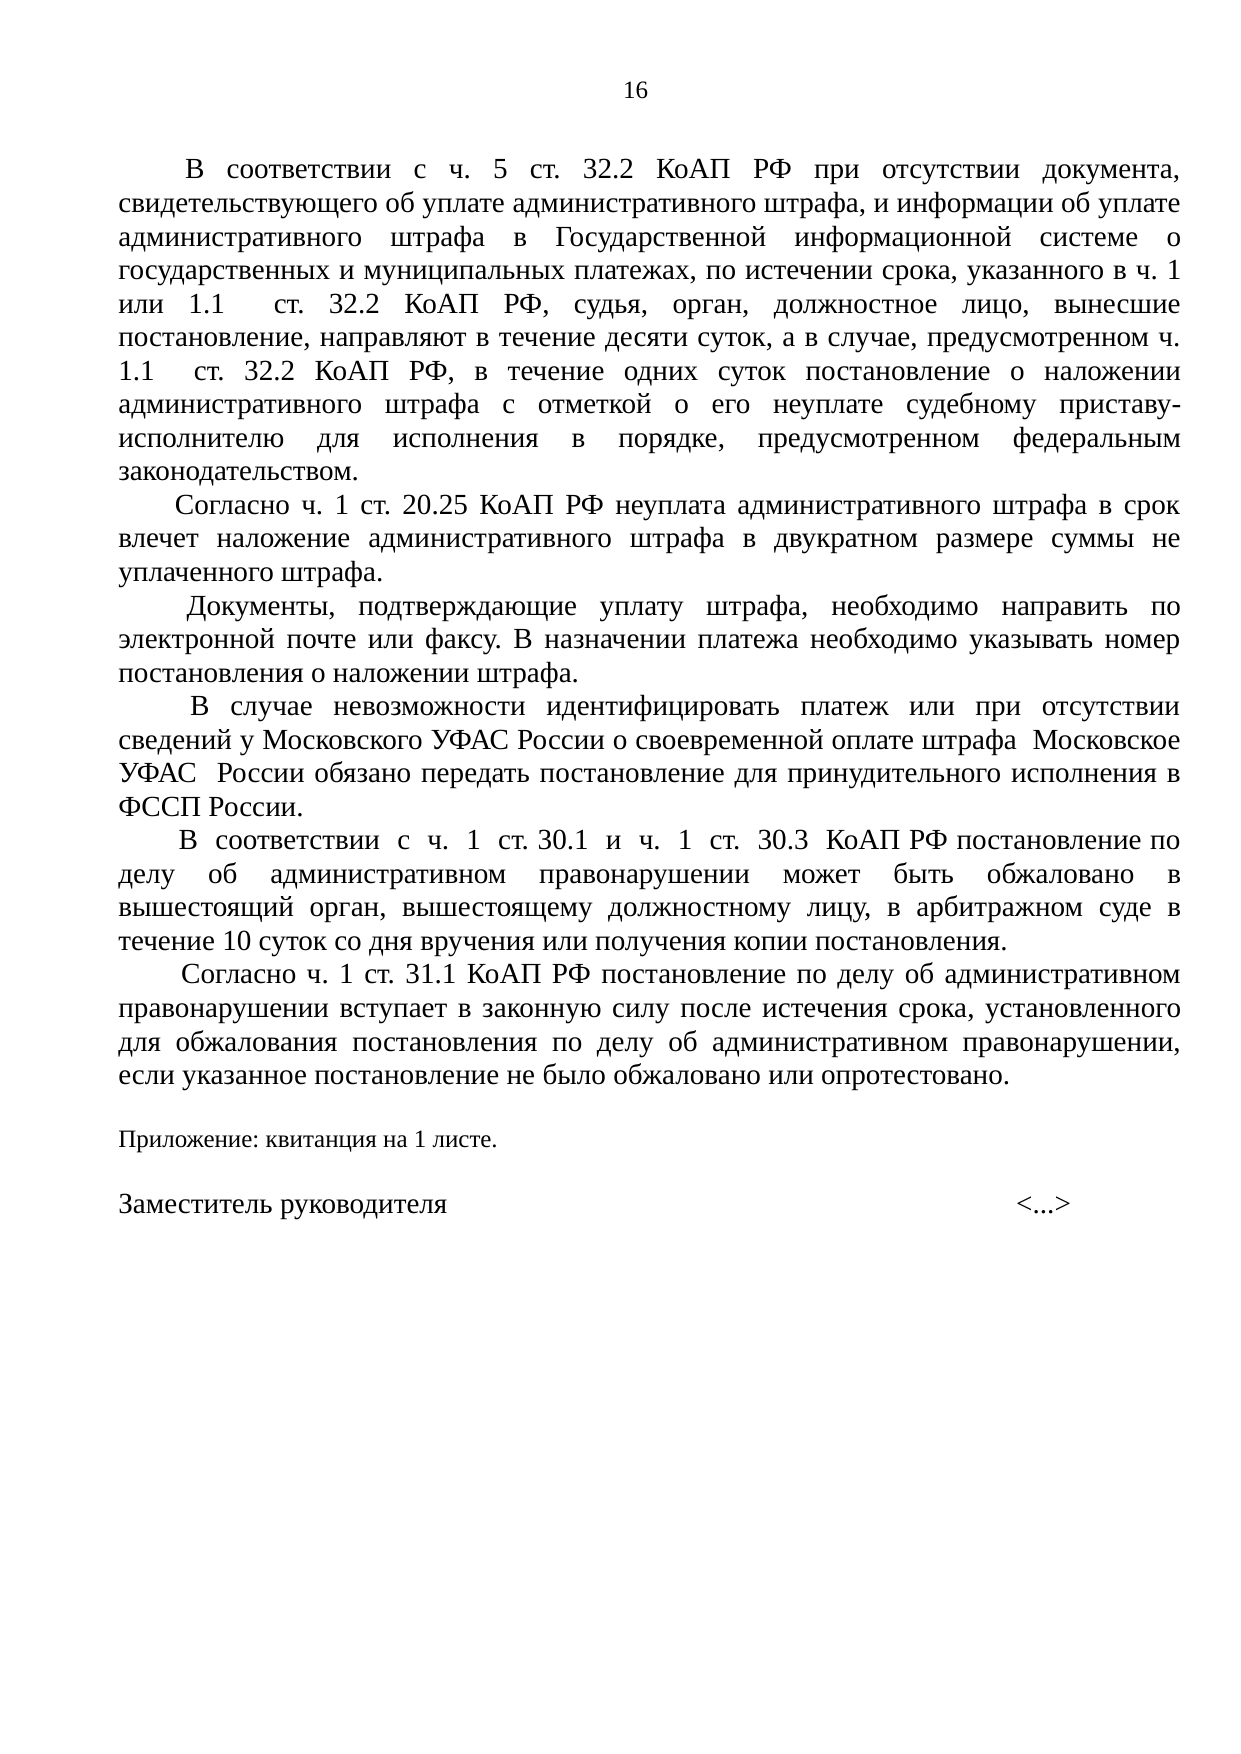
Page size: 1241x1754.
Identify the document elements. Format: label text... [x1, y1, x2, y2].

text Заместитель руководителя <...> [118, 1187, 1182, 1220]
text Документы, подтверждающие уплату штрафа, необходимо направить по электронной почте или факсу. В назначении платежа необходимо указывать номер постановления о наложении штрафа. [118, 588, 1182, 688]
text Согласно ч. 1 ст. 20.25 КоАП РФ неуплата административного штрафа в срок влечет наложение административного штрафа в двукратном размере суммы не уплаченного штрафа. [118, 487, 1182, 588]
text Согласно ч. 1 ст. 31.1 КоАП РФ постановление по делу об административном правонарушении вступает в законную силу после истечения срока, установленного для обжалования постановления по делу об административном правонарушении, если указанное постановление не было обжаловано или опротестовано. [118, 957, 1182, 1091]
text В случае невозможности идентифицировать платеж или при отсутствии сведений у Московского УФАС России о своевременной оплате штрафа Московское УФАС России обязано передать постановление для принудительного исполнения в ФССП России. [118, 688, 1182, 822]
text В соответствии с ч. 5 ст. 32.2 КоАП РФ при отсутствии документа, свидетельствующего об уплате административного штрафа, и информации об уплате административного штрафа в Государственной информационной системе о государственных и муниципальных платежах, по истечении срока, указанного в ч. 1 или 1.1 ст. 32.2 КоАП РФ, судья, орган, должностное лицо, вынесшие постановление, направляют в течение десяти суток, а в случае, предусмотренном ч. 1.1 ст. 32.2 КоАП РФ, в течение одних суток постановление о наложении административного штрафа с отметкой о его неуплате судебному приставу-исполнителю для исполнения в порядке, предусмотренном федеральным законодательством. [118, 152, 1182, 487]
text В соответствии с ч. 1 ст. 30.1 и ч. 1 ст. 30.3 КоАП РФ постановление по делу об административном правонарушении может быть обжаловано в вышестоящий орган, вышестоящему должностному лицу, в арбитражном суде в течение 10 суток со дня вручения или получения копии постановления. [118, 822, 1182, 957]
text Приложение: квитанция на 1 листе. [118, 1124, 1182, 1153]
